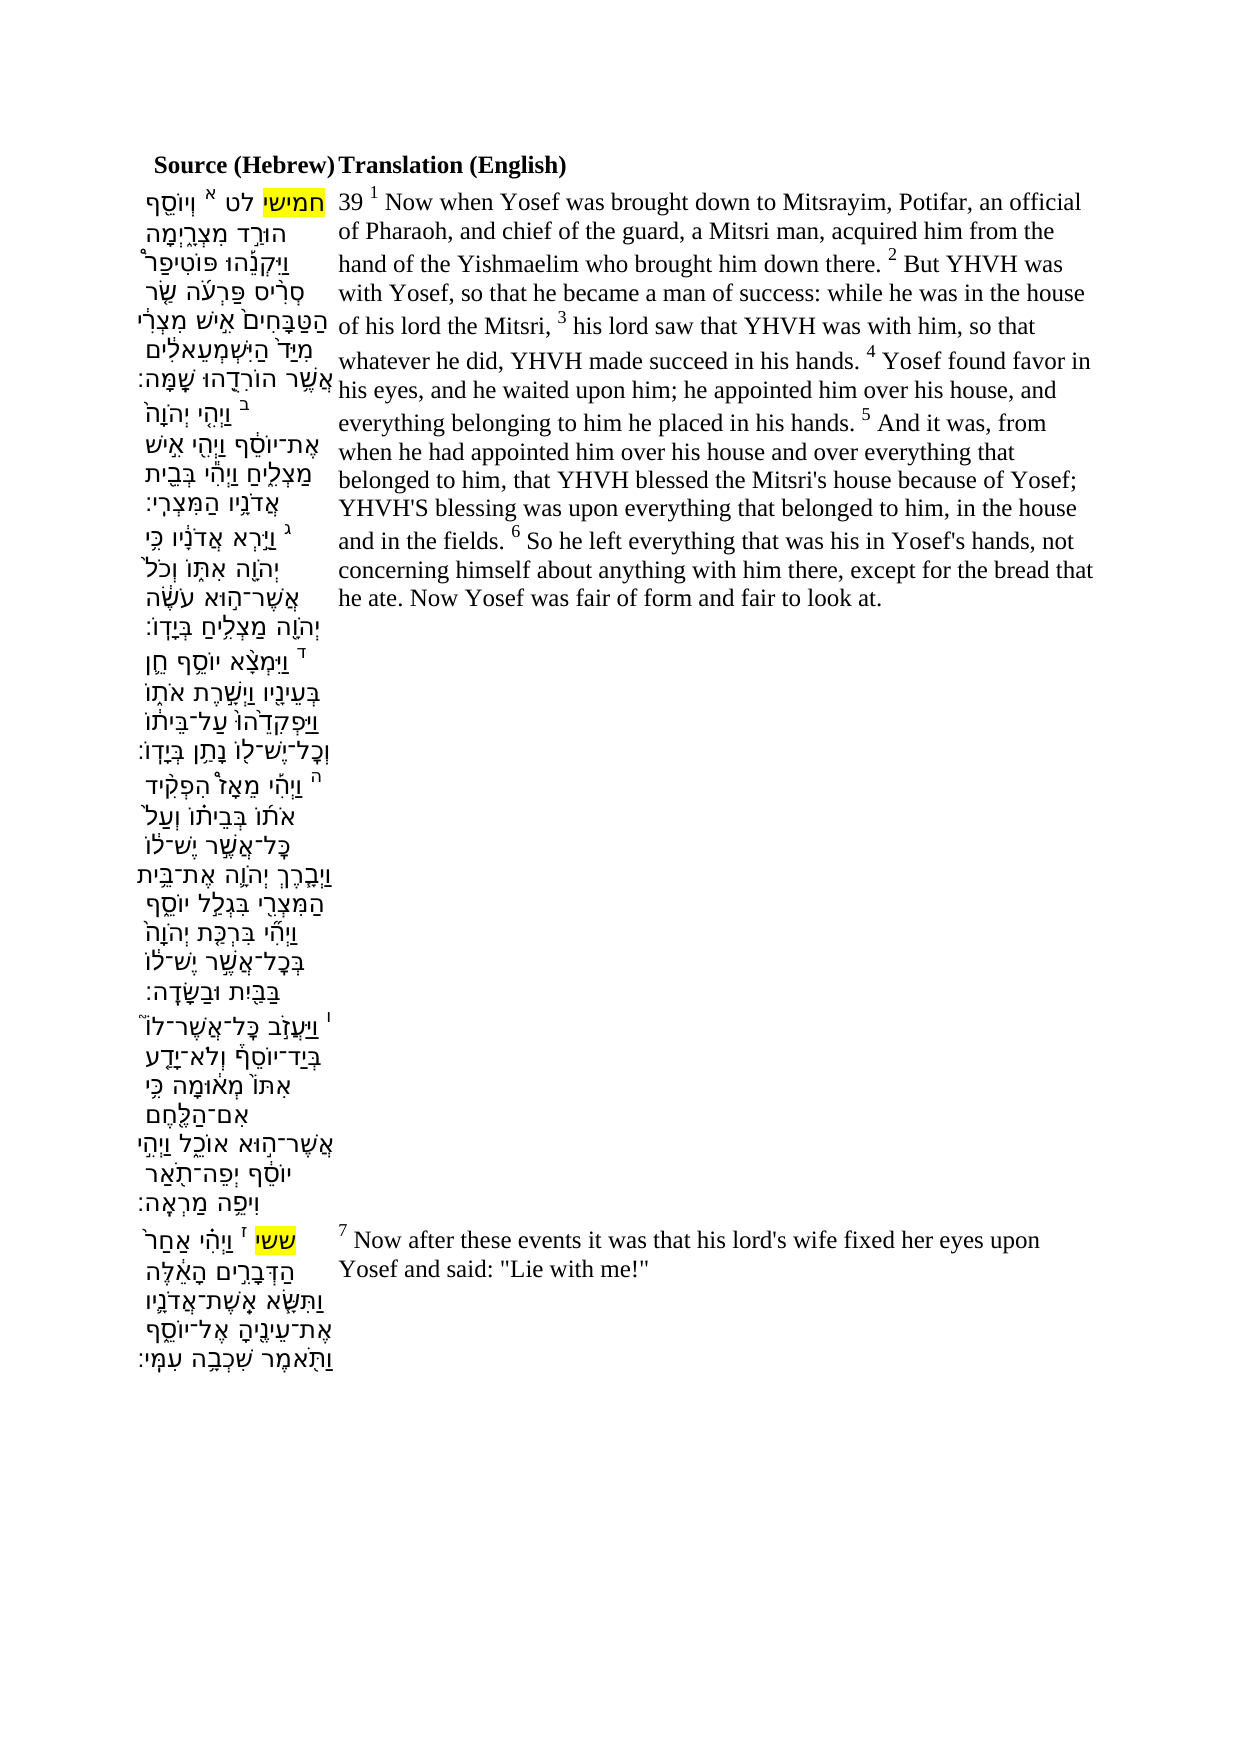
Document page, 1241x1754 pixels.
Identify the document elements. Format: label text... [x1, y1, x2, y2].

table_cell 7 Now after these events it was that his lord's wife fixed her eyes upon Yosef and said: "Lie with me!" [336, 1219, 1105, 1375]
table_header Translation (English) [336, 150, 1105, 181]
table_cell חמישי לט א וְיוֹסֵ֖ף הוּרַ֣ד מִצְרָ֑יְמָה וַיִּקְנֵ֡הוּ פּוֹטִיפַר֩ סְרִ֨יס פַּרְעֹ֜ה שַׂ֤ר הַטַּבָּחִים֙ אִ֣ישׁ מִצְרִ֔י מִיַּד֙ הַיִּשְׁמְעֵאלִ֔ים אֲשֶׁ֥ר הוֹרִדֻ֖הוּ שָֽׁמָּה׃ ב וַיְהִ֤י יְהֹוָה֙ אֶת־יוֹסֵ֔ף וַיְהִ֖י אִ֣ישׁ מַצְלִ֑יחַ וַיְהִ֕י בְּבֵ֖ית אֲדֹנָ֥יו הַמִּצְרִֽי׃ ג וַיַּ֣רְא אֲדֹנָ֔יו כִּ֥י יְהֹוָ֖ה אִתּ֑וֹ וְכֹל֙ אֲשֶׁר־ה֣וּא עֹשֶׂ֔ה יְהֹוָ֖ה מַצְלִ֥יחַ בְּיָדֽוֹ׃ ד וַיִּמְצָ֨א יוֹסֵ֥ף חֵ֛ן בְּעֵינָ֖יו וַיְשָׁ֣רֶת אֹת֑וֹ וַיַּפְקִדֵ֙הוּ֙ עַל־בֵּית֔וֹ וְכׇל־יֶשׁ־ל֖וֹ נָתַ֥ן בְּיָדֽוֹ׃ ה וַיְהִ֡י מֵאָז֩ הִפְקִ֨יד אֹת֜וֹ בְּבֵית֗וֹ וְעַל֙ כׇּל־אֲשֶׁ֣ר יֶשׁ־ל֔וֹ וַיְבָ֧רֶךְ יְהֹוָ֛ה אֶת־בֵּ֥ית הַמִּצְרִ֖י בִּגְלַ֣ל יוֹסֵ֑ף וַיְהִ֞י בִּרְכַּ֤ת יְהֹוָה֙ בְּכׇל־אֲשֶׁ֣ר יֶשׁ־ל֔וֹ בַּבַּ֖יִת וּבַשָּׂדֶֽה׃ ו וַיַּעֲזֹ֣ב כׇּל־אֲשֶׁר־לוֹ֮ בְּיַד־יוֹסֵף֒ וְלֹא־יָדַ֤ע אִתּוֹ֙ מְא֔וּמָה כִּ֥י אִם־הַלֶּ֖חֶם אֲשֶׁר־ה֣וּא אוֹכֵ֑ל וַיְהִ֣י יוֹסֵ֔ף יְפֵה־תֹ֖אַר וִיפֵ֥ה מַרְאֶֽה׃ [135, 181, 336, 1219]
table_cell 39 1 Now when Yosef was brought down to Mitsrayim, Potifar, an official of Pharaoh, and chief of the guard, a Mitsri man, acquired him from the hand of the Yishmaelim who brought him down there. 2 But YHVH was with Yosef, so that he became a man of success: while he was in the house of his lord the Mitsri, 3 his lord saw that YHVH was with him, so that whatever he did, YHVH made succeed in his hands. 4 Yosef found favor in his eyes, and he waited upon him; he appointed him over his house, and everything belonging to him he placed in his hands. 5 And it was, from when he had appointed him over his house and over everything that belonged to him, that YHVH blessed the Mitsri's house because of Yosef; YHVH'S blessing was upon everything that belonged to him, in the house and in the fields. 6 So he left everything that was his in Yosef's hands, not concerning himself about anything with him there, except for the bread that he ate. Now Yosef was fair of form and fair to look at. [336, 181, 1105, 1219]
table_cell ששי ז וַיְהִ֗י אַחַר֙ הַדְּבָרִ֣ים הָאֵ֔לֶּה וַתִּשָּׂ֧א אֵֽשֶׁת־אֲדֹנָ֛יו אֶת־עֵינֶ֖יהָ אֶל־יוֹסֵ֑ף וַתֹּ֖אמֶר שִׁכְבָ֥ה עִמִּֽי׃ [135, 1219, 336, 1375]
table_header Source (Hebrew) [135, 150, 336, 181]
